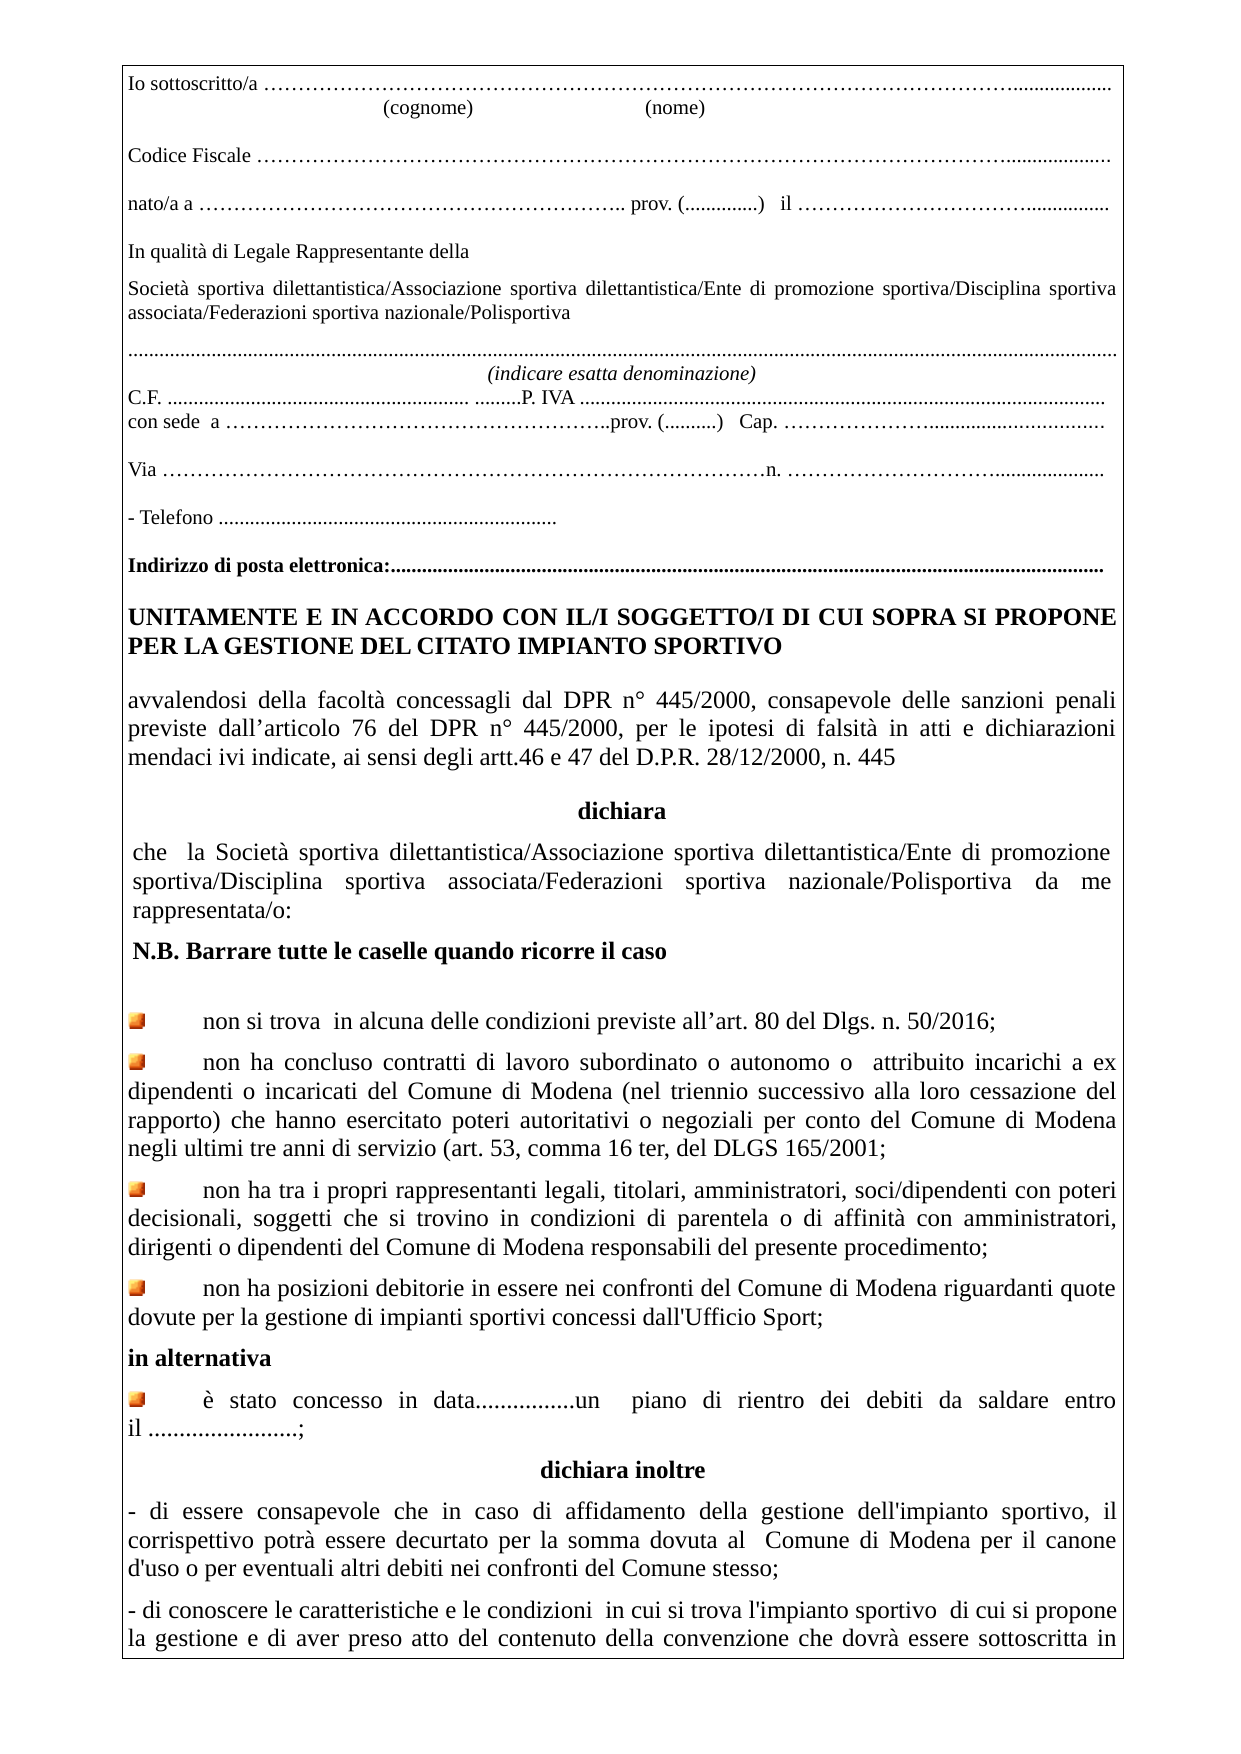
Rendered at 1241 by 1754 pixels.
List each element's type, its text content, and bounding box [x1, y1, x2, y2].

picture [128, 1391, 145, 1407]
picture [128, 1053, 145, 1070]
picture [128, 1279, 145, 1296]
picture [128, 1012, 145, 1029]
picture [128, 1181, 145, 1197]
table_header Io sottoscritto/a ………………………………………………………………………………………………................... (cognome) (nome) Codice Fiscale ……………………………………………………………………………………………….................... nato/a a …………………………………………………….. prov. (..............) il ……………………………................ In qualità di Legale Rappresentante della Società sportiva dilettantistica/Associazione sportiva dilettantistica/Ente di promozione sportiva/Disciplina sportiva associata/Federazioni sportiva nazionale/Polisportiva .............................................................................................................................................................................................. (indicare esatta denominazione) C.F. .......................................................... .........P. IVA ..................................................................................................... con sede a ………………………………………………..prov. (..........) Cap. …………………................................ Via ……………………………………………………………………………n. …………………………..................... - Telefono ................................................................. Indirizzo di posta elettronica:......................................................................................................................................... UNITAMENTE E IN ACCORDO CON IL/I SOGGETTO/I DI CUI SOPRA SI PROPONE PER LA GESTIONE DEL CITATO IMPIANTO SPORTIVO avvalendosi della facoltà concessagli dal DPR n° 445/2000, consapevole delle sanzioni penali previste dall’articolo 76 del DPR n° 445/2000, per le ipotesi di falsità in atti e dichiarazioni mendaci ivi indicate, ai sensi degli artt.46 e 47 del D.P.R. 28/12/2000, n. 445 dichiara che la Società sportiva dilettantistica/Associazione sportiva dilettantistica/Ente di promozione sportiva/Disciplina sportiva associata/Federazioni sportiva nazionale/Polisportiva da me rappresentata/o: N.B. Barrare tutte le caselle quando ricorre il caso non si trova in alcuna delle condizioni previste all’art. 80 del Dlgs. n. 50/2016; non ha concluso contratti di lavoro subordinato o autonomo o attribuito incarichi a ex dipendenti o incaricati del Comune di Modena (nel triennio successivo alla loro cessazione del rapporto) che hanno esercitato poteri autoritativi o negoziali per conto del Comune di Modena negli ultimi tre anni di servizio (art. 53, comma 16 ter, del DLGS 165/2001; non ha tra i propri rappresentanti legali, titolari, amministratori, soci/dipendenti con poteri decisionali, soggetti che si trovino in condizioni di parentela o di affinità con amministratori, dirigenti o dipendenti del Comune di Modena responsabili del presente procedimento; non ha posizioni debitorie in essere nei confronti del Comune di Modena riguardanti quote dovute per la gestione di impianti sportivi concessi dall'Ufficio Sport; in alternativa è stato concesso in data................un piano di rientro dei debiti da saldare entro il ........................; dichiara inoltre - di essere consapevole che in caso di affidamento della gestione dell'impianto sportivo, il corrispettivo potrà essere decurtato per la somma dovuta al Comune di Modena per il canone d'uso o per eventuali altri debiti nei confronti del Comune stesso; - di conoscere le caratteristiche e le condizioni in cui si trova l'impianto sportivo di cui si propone la gestione e di aver preso atto del contenuto della convenzione che dovrà essere sottoscritta in [123, 66, 1123, 1658]
